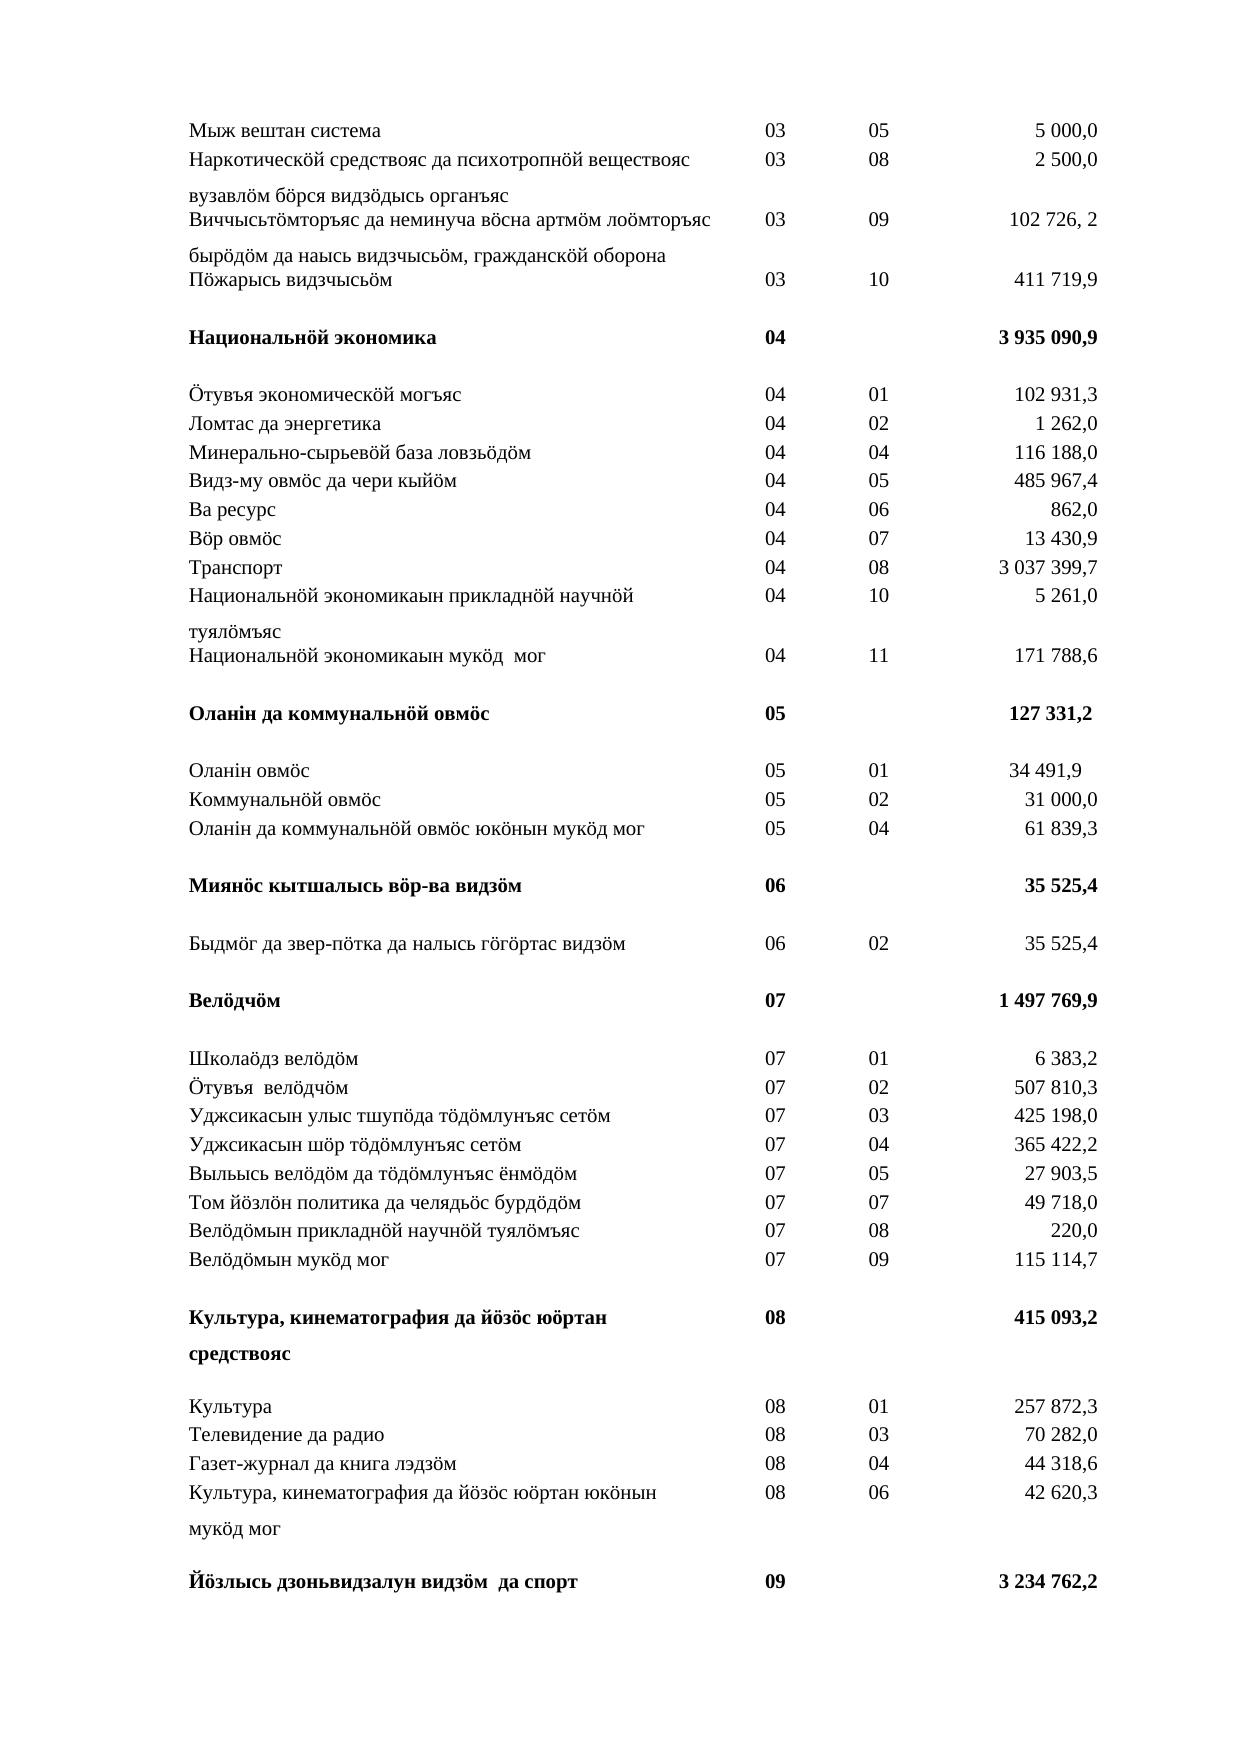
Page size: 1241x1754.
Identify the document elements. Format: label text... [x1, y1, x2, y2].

table_cell 07 [724, 989, 827, 1017]
table_cell 3 234 762,2 [930, 1569, 1108, 1597]
table_cell 09 [827, 1247, 930, 1276]
table_cell Национальнöй экономикаын прикладнöй научнöй туялöмъяс [177, 583, 723, 643]
table_cell [827, 701, 930, 730]
table_cell 49 718,0 [930, 1190, 1108, 1218]
table_cell 06 [724, 931, 827, 960]
table_cell [1109, 845, 1153, 873]
table_cell [177, 902, 723, 931]
table_cell [724, 845, 827, 873]
table_cell 04 [724, 468, 827, 497]
table_cell 13 430,9 [930, 526, 1108, 554]
table_cell 862,0 [930, 497, 1108, 526]
table_cell 03 [827, 1422, 930, 1451]
table_cell 08 [724, 1305, 827, 1365]
table_cell [1109, 1422, 1153, 1451]
table_cell [1109, 1451, 1153, 1480]
table_cell 07 [724, 1190, 827, 1218]
table_cell 10 [827, 583, 930, 643]
table_cell 07 [724, 1132, 827, 1161]
table_cell 127 331,2 [930, 701, 1108, 730]
table_cell 485 967,4 [930, 468, 1108, 497]
table_cell Культура, кинематография да йöзöс юöртан средствояс [177, 1305, 723, 1365]
table_cell [1109, 526, 1153, 554]
table_cell [724, 1017, 827, 1046]
table_cell Ва ресурс [177, 497, 723, 526]
table_cell 6 383,2 [930, 1046, 1108, 1075]
table_cell 07 [724, 1247, 827, 1276]
table_cell 171 788,6 [930, 644, 1108, 672]
table_cell [930, 1540, 1108, 1569]
table_cell Миянöс кытшалысь вöр-ва видзöм [177, 874, 723, 902]
table_cell 04 [827, 1132, 930, 1161]
table_cell [827, 874, 930, 902]
table_cell [1109, 874, 1153, 902]
table_cell [1109, 1132, 1153, 1161]
table_cell [724, 730, 827, 758]
table_cell Газет-журнал да книга лэдзöм [177, 1451, 723, 1480]
table_cell [827, 1276, 930, 1305]
table_cell 07 [724, 1161, 827, 1190]
table_cell 27 903,5 [930, 1161, 1108, 1190]
table_cell [724, 1598, 827, 1626]
table_cell 08 [827, 1219, 930, 1247]
table_cell 34 491,9 [930, 759, 1108, 787]
table_cell [827, 1365, 930, 1393]
table_cell [930, 1017, 1108, 1046]
table_cell 07 [724, 1075, 827, 1103]
table_cell [1109, 555, 1153, 583]
table_cell [1109, 353, 1153, 382]
table_cell Культура, кинематография да йöзöс юöртан юкöнын мукöд мог [177, 1480, 723, 1540]
table_cell 70 282,0 [930, 1422, 1108, 1451]
table_cell [1109, 1276, 1153, 1305]
table_cell [827, 845, 930, 873]
table_cell 03 [724, 147, 827, 207]
table_cell 08 [724, 1394, 827, 1422]
table_cell 07 [827, 1190, 930, 1218]
table_cell 04 [724, 497, 827, 526]
table_cell [177, 1598, 723, 1626]
table_cell 61 839,3 [930, 816, 1108, 845]
table_cell [1109, 468, 1153, 497]
table_cell [827, 353, 930, 382]
table_cell [930, 672, 1108, 701]
table_cell 07 [724, 1046, 827, 1075]
table_cell Виччысьтöмторъяс да неминуча вöсна артмöм лоöмторъяс бырöдöм да наысь видзчысьöм, гражданскöй оборона [177, 207, 723, 267]
table_cell [1109, 1075, 1153, 1103]
table_cell Öтувъя экономическöй могъяс [177, 382, 723, 411]
table_cell 102 726, 2 [930, 207, 1108, 267]
table_cell 44 318,6 [930, 1451, 1108, 1480]
table_cell 02 [827, 411, 930, 439]
table_cell 07 [724, 1219, 827, 1247]
table_cell 31 000,0 [930, 787, 1108, 816]
table_cell 01 [827, 382, 930, 411]
table_cell Национальнöй экономикаын мукöд мог [177, 644, 723, 672]
table_cell Наркотическöй средствояс да психотропнöй веществояс вузавлöм бöрся видзöдысь органъяс [177, 147, 723, 207]
table_cell Коммунальнöй овмöс [177, 787, 723, 816]
table_cell [1109, 759, 1153, 787]
table_cell 03 [827, 1104, 930, 1132]
table_cell [827, 1305, 930, 1365]
table_cell [827, 325, 930, 353]
table_cell 05 [724, 701, 827, 730]
table_cell [1109, 1247, 1153, 1276]
table_cell 03 [724, 267, 827, 296]
table_cell Вöр овмöс [177, 526, 723, 554]
table_cell 01 [827, 1394, 930, 1422]
table_cell [177, 353, 723, 382]
table_cell [1109, 1305, 1153, 1365]
table_cell [177, 730, 723, 758]
table_cell 365 422,2 [930, 1132, 1108, 1161]
table_cell [1109, 267, 1153, 296]
table_cell [177, 1276, 723, 1305]
table_cell 102 931,3 [930, 382, 1108, 411]
table_cell 507 810,3 [930, 1075, 1108, 1103]
table_cell 11 [827, 644, 930, 672]
table_cell Том йöзлöн политика да челядьöс бурдöдöм [177, 1190, 723, 1218]
table_cell [1109, 207, 1153, 267]
table_cell [1109, 1394, 1153, 1422]
table_cell 08 [724, 1480, 827, 1540]
table_cell [177, 1017, 723, 1046]
table_cell [1109, 382, 1153, 411]
table_cell [1109, 816, 1153, 845]
table_cell Быдмöг да звер-пöтка да налысь гöгöртас видзöм [177, 931, 723, 960]
table_cell [724, 1365, 827, 1393]
table_cell [1109, 1598, 1153, 1626]
table_cell 05 [724, 787, 827, 816]
table_cell Ломтас да энергетика [177, 411, 723, 439]
table_cell [1109, 118, 1153, 147]
table_cell 05 [724, 759, 827, 787]
table_cell [827, 672, 930, 701]
table_cell 3 935 090,9 [930, 325, 1108, 353]
table_cell [724, 1540, 827, 1569]
table_cell [827, 730, 930, 758]
table_cell 04 [724, 555, 827, 583]
table_cell [177, 1365, 723, 1393]
table_cell [827, 902, 930, 931]
table_cell [1109, 325, 1153, 353]
table_cell 04 [724, 411, 827, 439]
table_cell [827, 1017, 930, 1046]
table_cell [724, 353, 827, 382]
table_cell 42 620,3 [930, 1480, 1108, 1540]
table_cell [177, 1540, 723, 1569]
table_cell Выльысь велöдöм да тöдöмлунъяс ёнмöдöм [177, 1161, 723, 1190]
table_cell [1109, 147, 1153, 207]
table_cell Пöжарысь видзчысьöм [177, 267, 723, 296]
table_cell [930, 845, 1108, 873]
table_cell [177, 672, 723, 701]
table_cell [1109, 989, 1153, 1017]
table_cell [1109, 411, 1153, 439]
table_cell Уджсикасын улыс тшупöда тöдöмлунъяс сетöм [177, 1104, 723, 1132]
table_cell [930, 1598, 1108, 1626]
table_cell [930, 902, 1108, 931]
table_cell 06 [827, 1480, 930, 1540]
table_cell 05 [827, 468, 930, 497]
table_cell 411 719,9 [930, 267, 1108, 296]
table_cell 116 188,0 [930, 440, 1108, 468]
table_cell 03 [724, 207, 827, 267]
table_cell 02 [827, 787, 930, 816]
table_cell 415 093,2 [930, 1305, 1108, 1365]
table_cell [930, 730, 1108, 758]
table_cell [1109, 1365, 1153, 1393]
table_cell 425 198,0 [930, 1104, 1108, 1132]
table_cell [1109, 787, 1153, 816]
table_cell 06 [724, 874, 827, 902]
table_cell Велöдöмын прикладнöй научнöй туялöмъяс [177, 1219, 723, 1247]
table_cell 08 [724, 1422, 827, 1451]
table_cell Öтувъя велöдчöм [177, 1075, 723, 1103]
table_cell Оланiн да коммунальнöй овмöс [177, 701, 723, 730]
table_cell [1109, 1104, 1153, 1132]
table_cell 04 [724, 440, 827, 468]
table_cell [1109, 730, 1153, 758]
table_cell 08 [724, 1451, 827, 1480]
table_cell 04 [724, 325, 827, 353]
table_cell Национальнöй экономика [177, 325, 723, 353]
table_cell 09 [724, 1569, 827, 1597]
table_cell [930, 353, 1108, 382]
table_cell Мыж вештан система [177, 118, 723, 147]
table_cell 05 [827, 118, 930, 147]
table_cell [1109, 440, 1153, 468]
table_cell [1109, 1190, 1153, 1218]
table_cell [827, 960, 930, 988]
table_cell [724, 1276, 827, 1305]
table_cell [1109, 583, 1153, 643]
table_cell 07 [724, 1104, 827, 1132]
table_cell [930, 1276, 1108, 1305]
table_cell 5 261,0 [930, 583, 1108, 643]
table_cell 257 872,3 [930, 1394, 1108, 1422]
table_cell [177, 845, 723, 873]
table_cell 115 114,7 [930, 1247, 1108, 1276]
table_cell [1109, 1480, 1153, 1540]
table_cell 04 [827, 816, 930, 845]
table_cell 02 [827, 931, 930, 960]
table_cell 04 [724, 526, 827, 554]
table_cell [177, 960, 723, 988]
table_cell 04 [724, 382, 827, 411]
table_cell Уджсикасын шöр тöдöмлунъяс сетöм [177, 1132, 723, 1161]
table_cell Минерально-сырьевöй база ловзьöдöм [177, 440, 723, 468]
table_cell [930, 296, 1108, 324]
table_cell 05 [724, 816, 827, 845]
table_cell 08 [827, 555, 930, 583]
table_cell 35 525,4 [930, 931, 1108, 960]
table_cell Йöзлысь дзоньвидзалун видзöм да спорт [177, 1569, 723, 1597]
table_cell [930, 960, 1108, 988]
table_cell [827, 296, 930, 324]
table_cell 06 [827, 497, 930, 526]
table_cell 03 [724, 118, 827, 147]
table_cell 1 497 769,9 [930, 989, 1108, 1017]
table_cell 02 [827, 1075, 930, 1103]
table_cell 10 [827, 267, 930, 296]
table_cell 3 037 399,7 [930, 555, 1108, 583]
table_cell Оланiн да коммунальнöй овмöс юкöнын мукöд мог [177, 816, 723, 845]
table_cell [1109, 1017, 1153, 1046]
table_cell 2 500,0 [930, 147, 1108, 207]
table_cell [827, 1598, 930, 1626]
table_cell 09 [827, 207, 930, 267]
table_cell Оланiн овмöс [177, 759, 723, 787]
table_cell [827, 1540, 930, 1569]
table_cell Культура [177, 1394, 723, 1422]
table_cell 01 [827, 759, 930, 787]
table_cell 08 [827, 147, 930, 207]
table_cell [1109, 701, 1153, 730]
table_cell Велöдчöм [177, 989, 723, 1017]
table_cell Школаöдз велöдöм [177, 1046, 723, 1075]
table_cell 07 [827, 526, 930, 554]
table_cell 04 [724, 583, 827, 643]
table_cell [1109, 902, 1153, 931]
table_cell [724, 902, 827, 931]
table_cell 5 000,0 [930, 118, 1108, 147]
table_cell Транспорт [177, 555, 723, 583]
table_cell [724, 960, 827, 988]
table_cell 04 [827, 440, 930, 468]
table_cell [1109, 497, 1153, 526]
table_cell [1109, 1046, 1153, 1075]
table_cell 01 [827, 1046, 930, 1075]
table_cell [1109, 960, 1153, 988]
table_cell [1109, 1161, 1153, 1190]
table_cell [1109, 1540, 1153, 1569]
table_cell [827, 989, 930, 1017]
table_cell [1109, 931, 1153, 960]
table_cell [1109, 296, 1153, 324]
table_cell [177, 296, 723, 324]
table_cell 1 262,0 [930, 411, 1108, 439]
table_cell [1109, 1219, 1153, 1247]
table_cell [724, 296, 827, 324]
table_cell [1109, 644, 1153, 672]
table_cell [827, 1569, 930, 1597]
table_cell [1109, 1569, 1153, 1597]
table_cell Велöдöмын мукöд мог [177, 1247, 723, 1276]
table_cell [1109, 672, 1153, 701]
table_cell 35 525,4 [930, 874, 1108, 902]
table_cell [930, 1365, 1108, 1393]
table_cell Видз-му овмöс да чери кыйöм [177, 468, 723, 497]
table_cell 220,0 [930, 1219, 1108, 1247]
table_cell 04 [827, 1451, 930, 1480]
table_cell [724, 672, 827, 701]
table_cell Телевидение да радио [177, 1422, 723, 1451]
table_cell 05 [827, 1161, 930, 1190]
table_cell 04 [724, 644, 827, 672]
